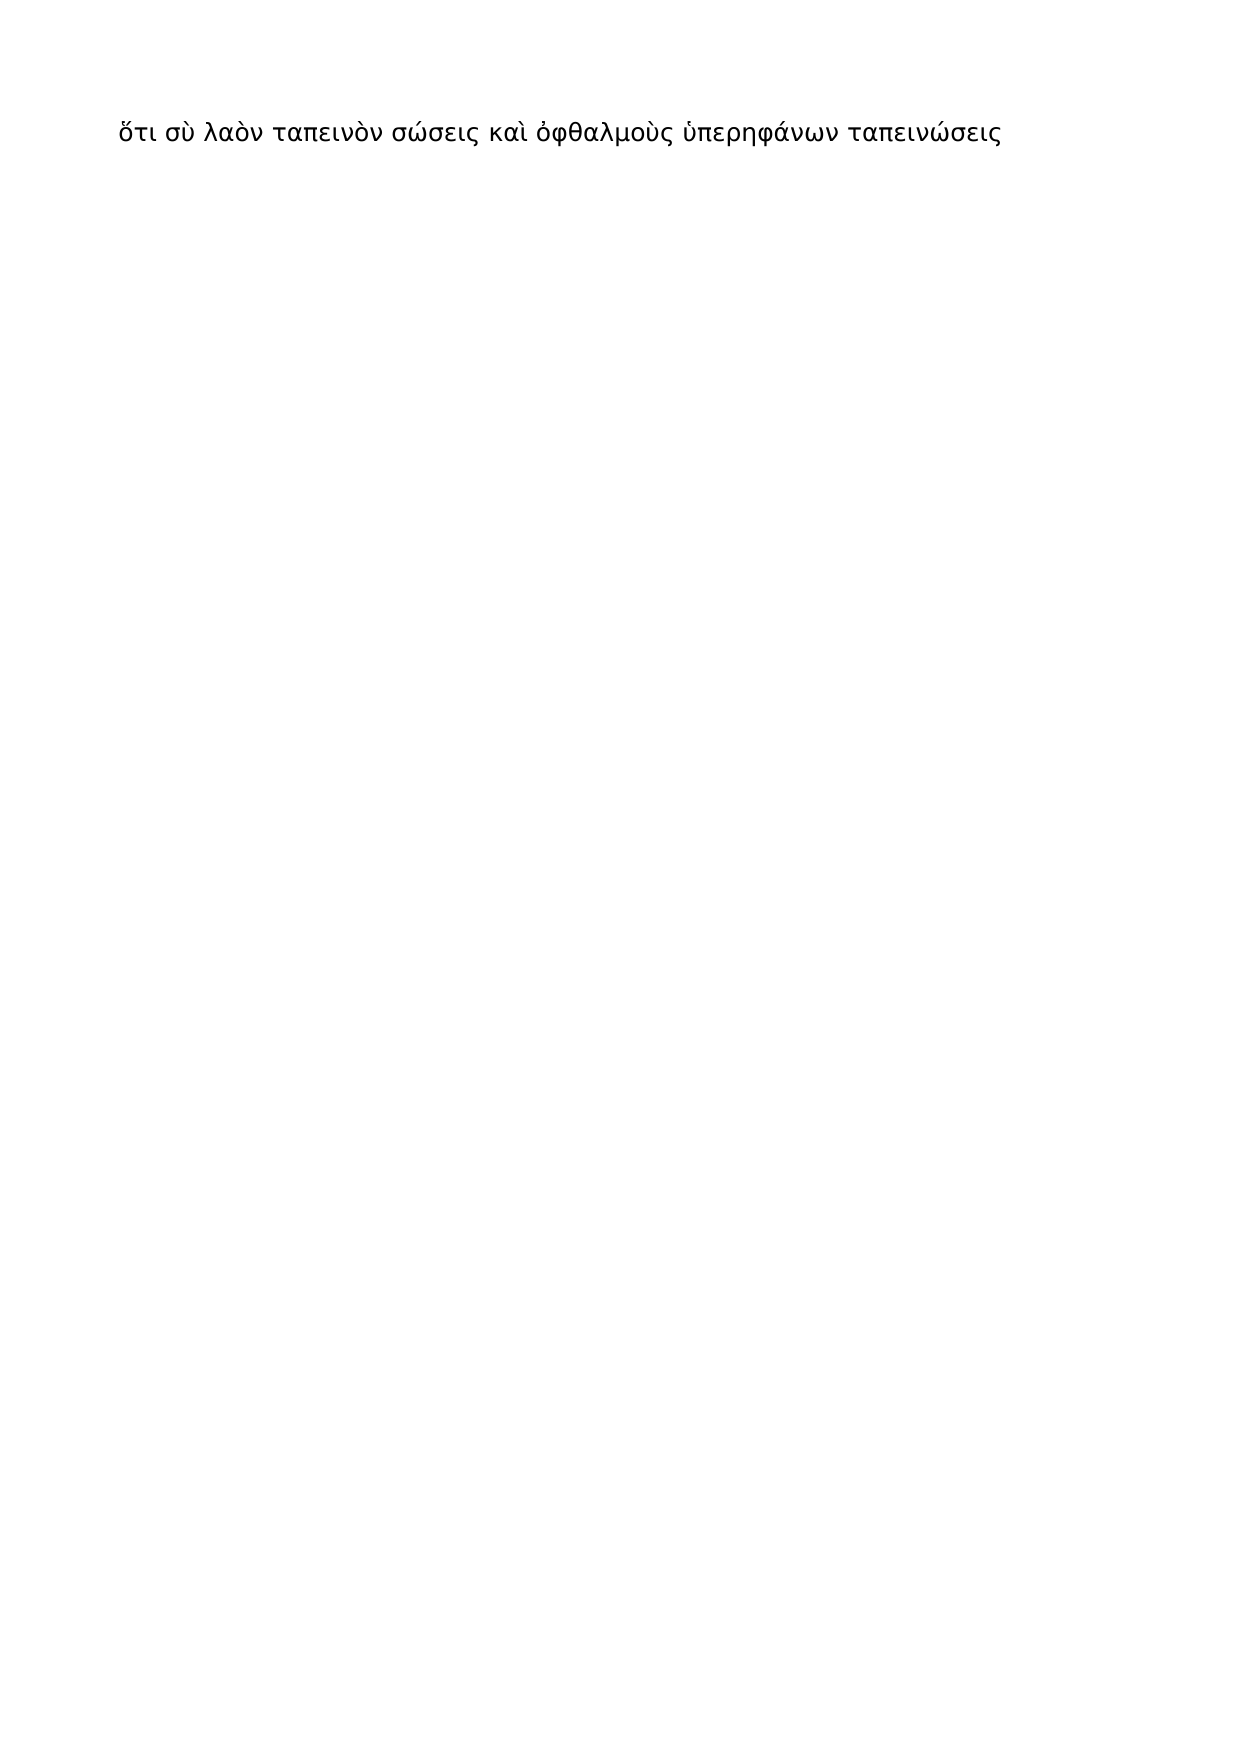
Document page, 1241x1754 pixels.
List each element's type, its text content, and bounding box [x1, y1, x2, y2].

text ὅτι σὺ λαὸν ταπεινὸν σώσεις καὶ ὀφθαλμοὺς ὑπερηφάνων ταπεινώσεις [118, 118, 1122, 147]
